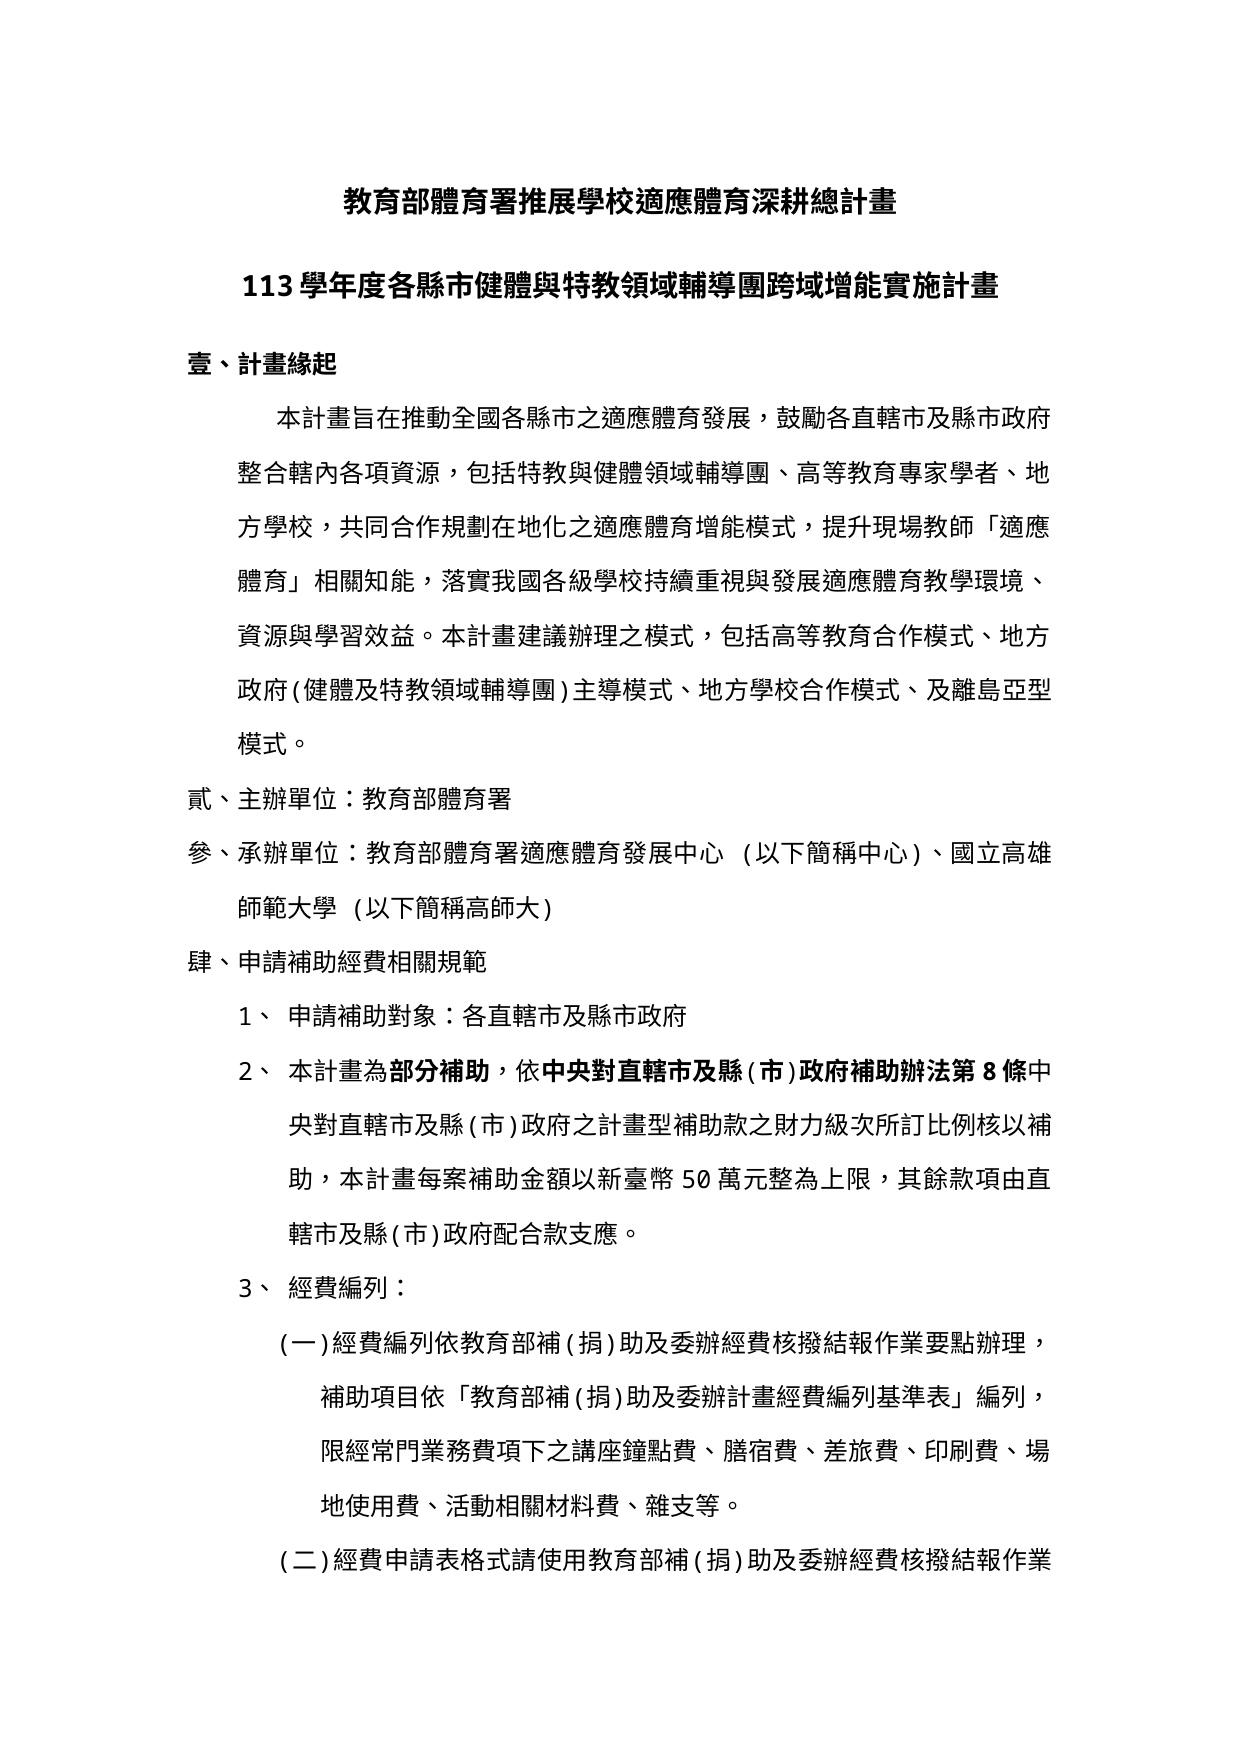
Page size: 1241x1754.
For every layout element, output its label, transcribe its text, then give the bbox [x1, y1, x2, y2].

list 計畫緣起 [187, 344, 1053, 381]
text 113學年度各縣市健體與特教領域輔導團跨域增能實施計畫 [187, 242, 1053, 304]
list 經費編列： [238, 1269, 1053, 1305]
text 教育部體育署推展學校適應體育深耕總計畫 [187, 158, 1053, 221]
list 本計畫為部分補助，依中央對直轄市及縣(市)政府補助辦法第8條中央對直轄市及縣(市)政府之計畫型補助款之財力級次所訂比例核以補助，本計畫每案補助金額以新臺幣50萬元整為上限，其餘款項由直轄市及縣(市)政府配合款支應。 [238, 1051, 1053, 1251]
list 申請補助經費相關規範 [187, 942, 1053, 979]
list 主辦單位：教育部體育署 [187, 779, 1053, 816]
list 承辦單位：教育部體育署適應體育發展中心 (以下簡稱中心)、國立高雄師範大學 (以下簡稱高師大) [187, 834, 1053, 924]
list 申請補助對象：各直轄市及縣市政府 [237, 997, 1053, 1033]
text (二)經費申請表格式請使用教育部補(捐)助及委辦經費核撥結報作業 [276, 1541, 1053, 1577]
text 本計畫旨在推動全國各縣市之適應體育發展，鼓勵各直轄市及縣市政府整合轄內各項資源，包括特教與健體領域輔導團、高等教育專家學者、地方學校，共同合作規劃在地化之適應體育增能模式，提升現場教師「適應體育」相關知能，落實我國各級學校持續重視與發展適應體育教學環境、資源與學習效益。本計畫建議辦理之模式，包括高等教育合作模式、地方政府(健體及特教領域輔導團)主導模式、地方學校合作模式、及離島亞型模式。 [238, 399, 1053, 761]
text (一)經費編列依教育部補(捐)助及委辦經費核撥結報作業要點辦理，補助項目依「教育部補(捐)助及委辦計畫經費編列基準表」編列，限經常門業務費項下之講座鐘點費、膳宿費、差旅費、印刷費、場地使用費、活動相關材料費、雜支等。 [276, 1323, 1053, 1522]
